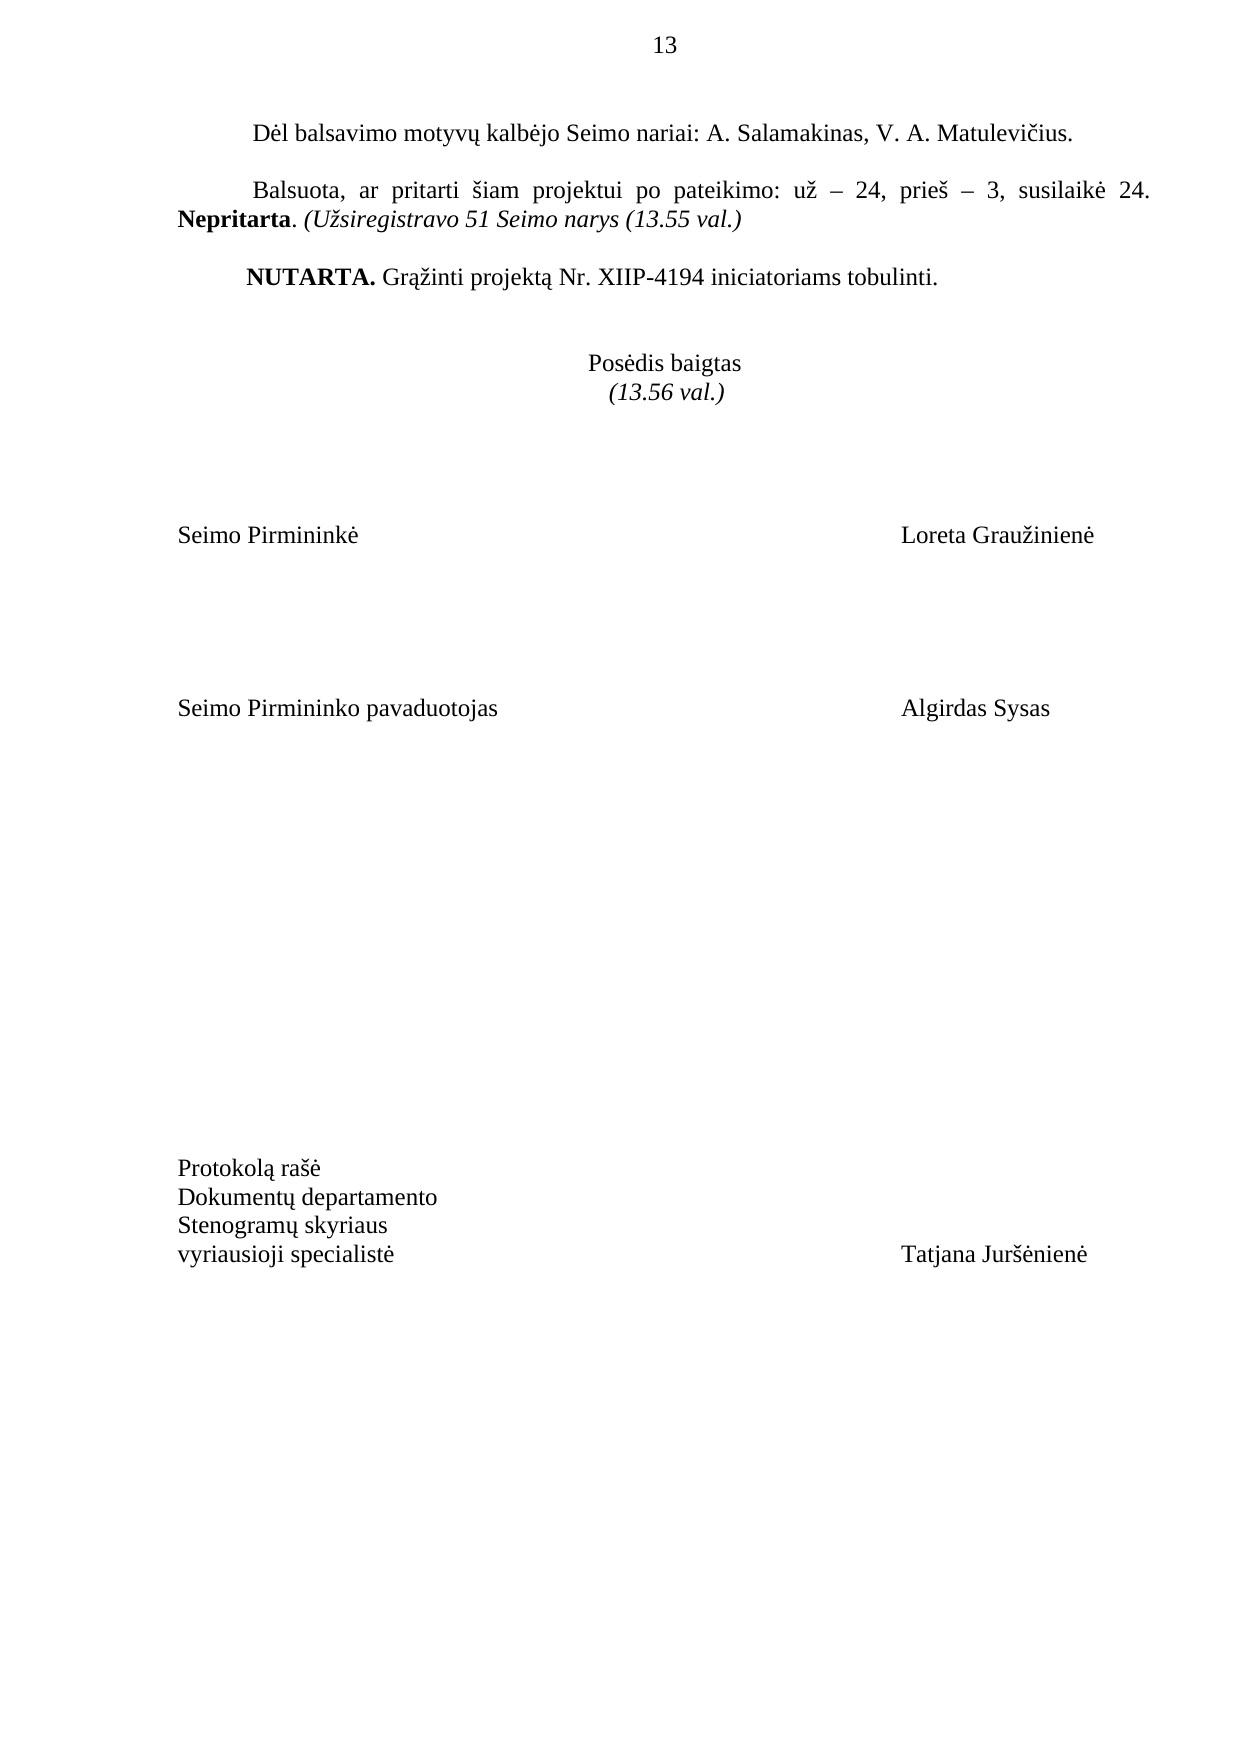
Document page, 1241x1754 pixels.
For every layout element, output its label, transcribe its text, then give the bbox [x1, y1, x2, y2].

text Dėl balsavimo motyvų kalbėjo Seimo nariai: A. Salamakinas, V. A. Matulevičius. [177, 118, 1152, 147]
text NUTARTA. Grąžinti projektą Nr. XIIP-4194 iniciatoriams tobulinti. [177, 262, 1152, 291]
text (13.56 val.) [177, 377, 1152, 406]
text vyriausioji specialistė Tatjana Juršėnienė [177, 1239, 1152, 1268]
text Protokolą rašė [177, 1153, 1152, 1182]
text Dokumentų departamento [177, 1182, 1152, 1211]
text Seimo Pirmininkė Loreta Graužinienė [177, 521, 1152, 549]
text Seimo Pirmininko pavaduotojas Algirdas Sysas [177, 693, 1152, 722]
text Posėdis baigtas [177, 348, 1152, 377]
text Balsuota, ar pritarti šiam projektui po pateikimo: už – 24, prieš – 3, susilaikė 24. Nepritarta. (Užsiregistravo 51 Seimo narys (13.55 val.) [177, 176, 1152, 233]
text Stenogramų skyriaus [177, 1211, 1152, 1239]
